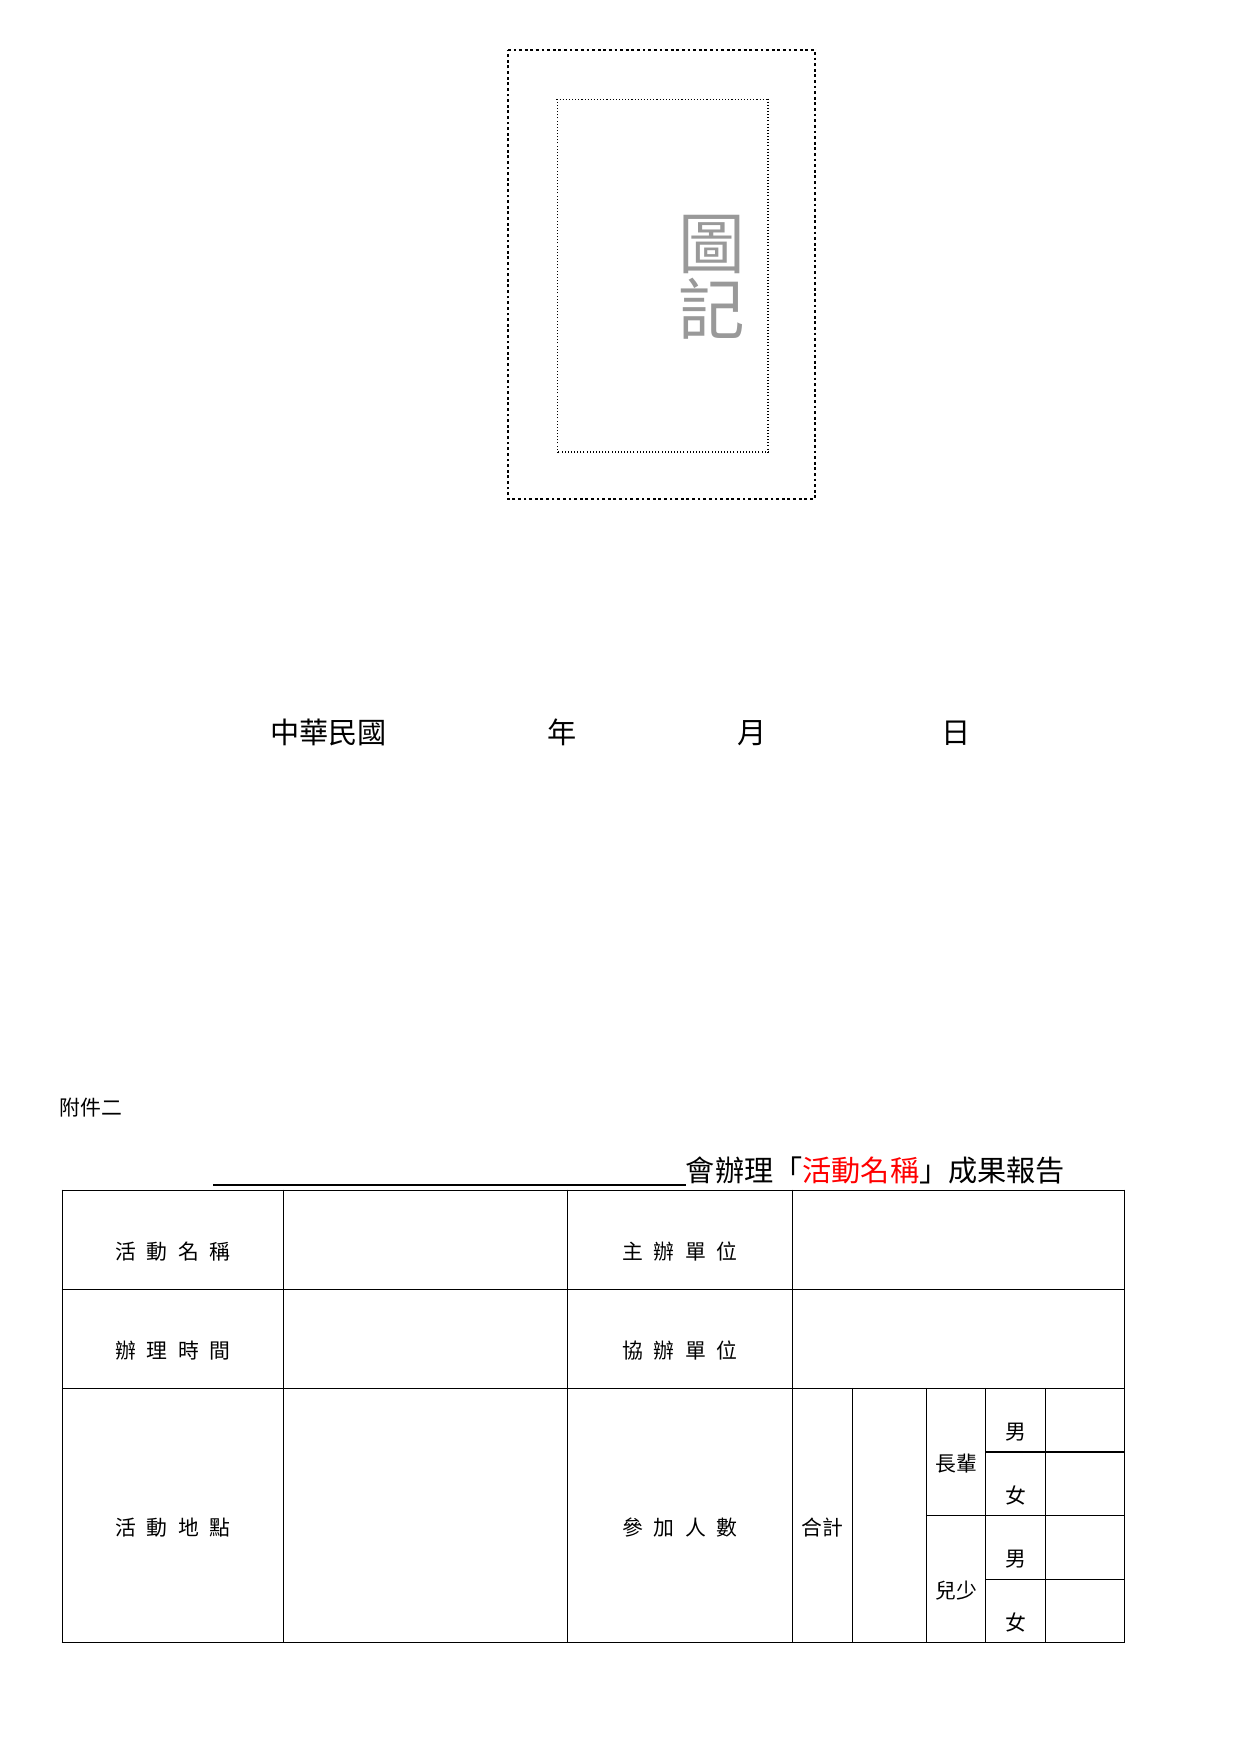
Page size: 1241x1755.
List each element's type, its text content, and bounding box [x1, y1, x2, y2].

table_cell [1046, 1516, 1124, 1578]
table_header [793, 1191, 1124, 1289]
table_cell [284, 1389, 567, 1642]
table_cell [853, 1389, 926, 1642]
table_cell [284, 1290, 567, 1388]
table_cell 參 加 人 數 [568, 1389, 792, 1642]
text 附件二 [59, 1064, 1181, 1127]
table_cell 合計 [793, 1389, 852, 1642]
table_cell 活 動 地 點 [63, 1389, 283, 1642]
text 會辦理「活動名稱」成果報告 [59, 1127, 1181, 1189]
table_cell 協 辦 單 位 [568, 1290, 792, 1388]
table_cell 男 [986, 1389, 1045, 1451]
table_cell 辦 理 時 間 [63, 1290, 283, 1388]
table_cell 男 [986, 1516, 1045, 1578]
table_cell [793, 1290, 1124, 1388]
table_cell 女 [986, 1580, 1045, 1642]
table_header [284, 1191, 567, 1289]
table_cell [1046, 1580, 1124, 1642]
table_cell [1046, 1389, 1124, 1451]
table_header 活 動 名 稱 [63, 1191, 283, 1289]
text 圖記 [663, 115, 760, 436]
table_cell 女 [986, 1453, 1045, 1515]
table_cell 兒少 [927, 1516, 985, 1642]
table_header 主 辦 單 位 [568, 1191, 792, 1289]
table_cell [1046, 1453, 1124, 1515]
text 中華民國 年 月 日 [59, 689, 1181, 752]
table_cell 長輩 [927, 1389, 985, 1515]
